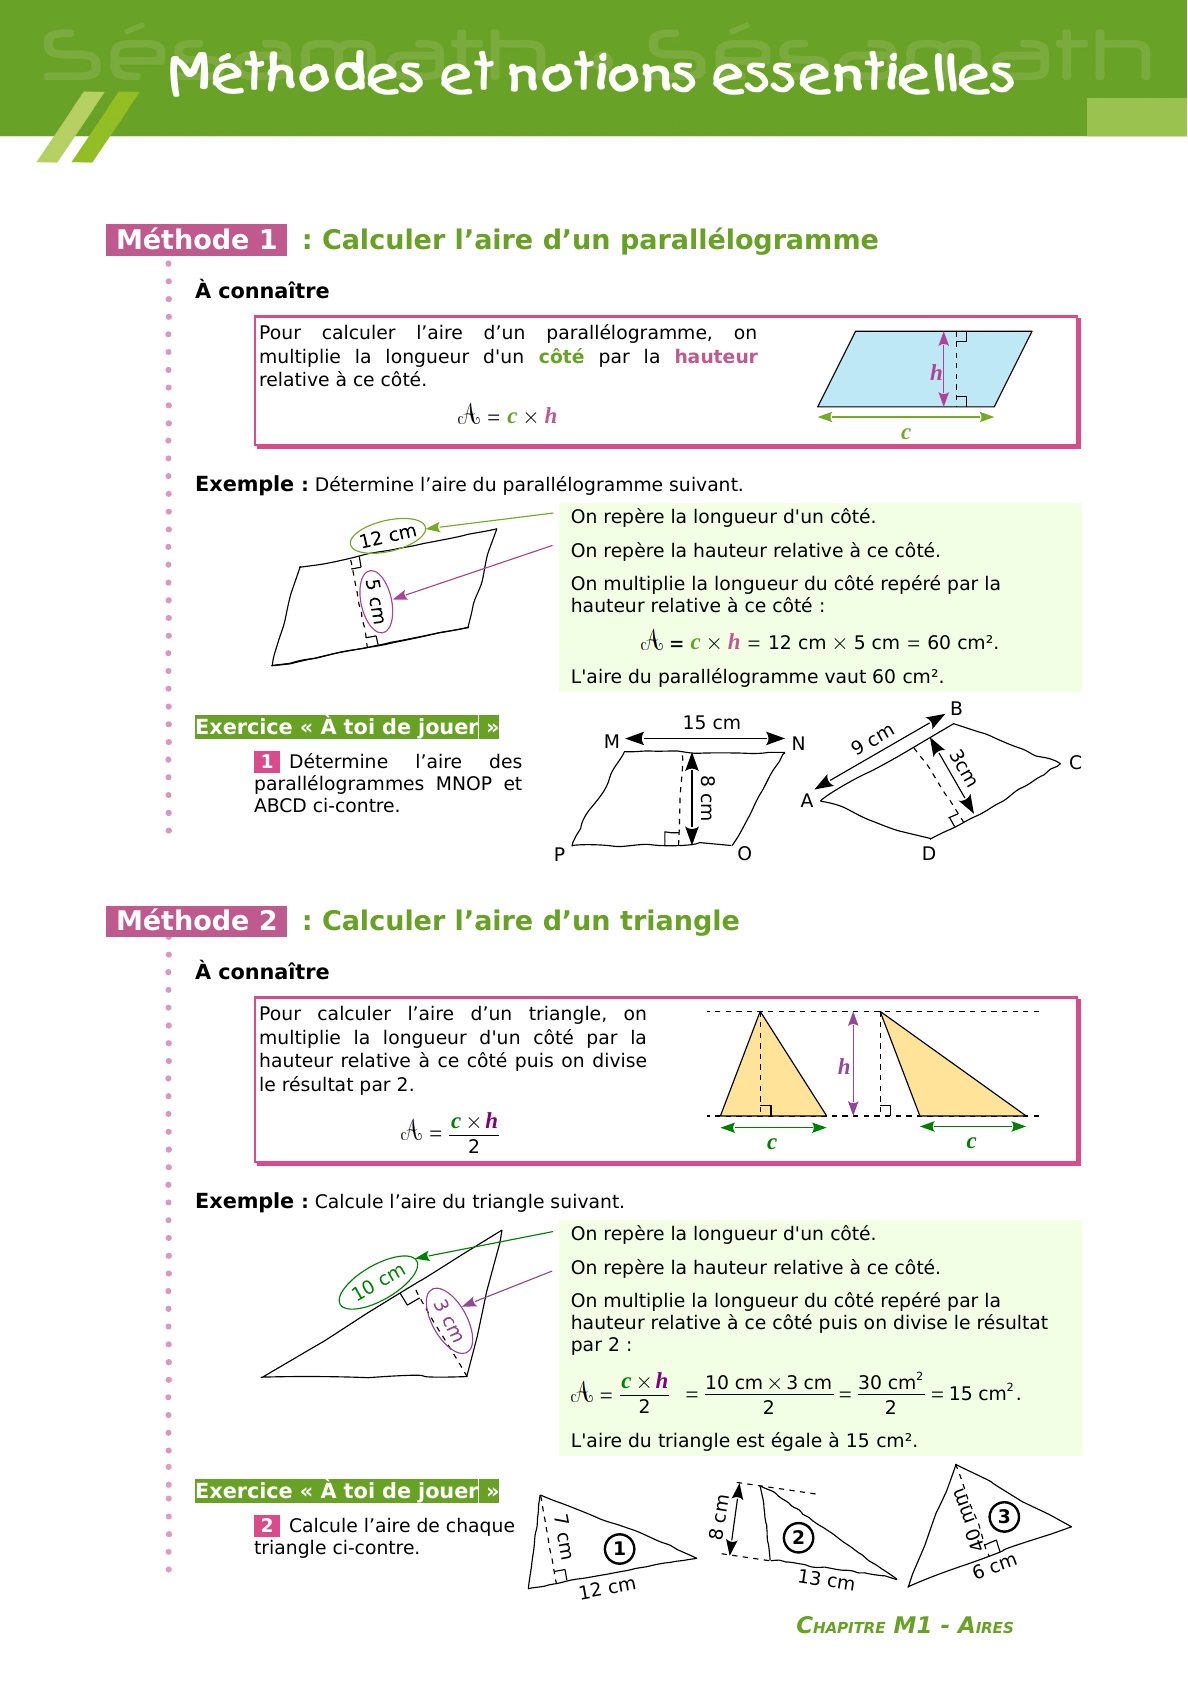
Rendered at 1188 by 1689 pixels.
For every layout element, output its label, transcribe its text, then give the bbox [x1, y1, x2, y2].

picture [0, 0, 1187, 163]
list Détermine l’aire des parallélogrammes MNOP et ABCD ci-contre. [750, 751, 904, 817]
text Exercice « À toi de jouer » [499, 715, 1081, 739]
text À connaître [195, 960, 1081, 985]
list Détermine l’aire des parallélogrammes MNOP et ABCD ci-contre. [978, 751, 1081, 817]
list : Calculer l’aire d’un parallélogramme [287, 224, 1081, 256]
list Calcule l’aire de chaque triangle ci-contre. [766, 1515, 864, 1559]
list Détermine l’aire des parallélogrammes MNOP et ABCD ci-contre. [254, 751, 623, 817]
picture [457, 402, 480, 424]
list Détermine l’aire des parallélogrammes MNOP et ABCD ci-contre. [823, 751, 1058, 817]
text Exemple : Calcule l’aire du triangle suivant. [195, 1189, 1081, 1214]
text Pour calculer l’aire d’un parallélogramme, on multiplie la longueur d'un côté par la hauteur relative à ce côté. [256, 318, 1076, 391]
list Calcule l’aire de chaque triangle ci-contre. [808, 1515, 934, 1559]
text Exercice « À toi de jouer » [990, 1479, 1081, 1503]
list Calcule l’aire de chaque triangle ci-contre. [254, 1515, 537, 1559]
text Exercice « À toi de jouer » [499, 1479, 949, 1503]
list Calcule l’aire de chaque triangle ci-contre. [921, 1515, 1068, 1559]
list Calcule l’aire de chaque triangle ci-contre. [987, 1515, 1081, 1559]
list Calcule l’aire de chaque triangle ci-contre. [595, 1515, 769, 1559]
list Calcule l’aire de chaque triangle ci-contre. [534, 1515, 692, 1559]
text Pour calculer l’aire d’un triangle, on multiplie la longueur d'un côté par la hauteur relative à ce côté puis on divise le résultat par 2. [256, 999, 1076, 1096]
picture [400, 1118, 422, 1140]
list : Calculer l’aire d’un triangle [287, 906, 1081, 937]
text Exemple : Détermine l’aire du parallélogramme suivant. [195, 472, 1081, 497]
text Exercice « À toi de jouer » [943, 1479, 1021, 1503]
table_header [254, 503, 559, 691]
text = c × h [256, 398, 1076, 429]
picture [570, 1380, 593, 1402]
picture [640, 628, 663, 650]
text À connaître [195, 279, 1081, 303]
text = [256, 1103, 1076, 1161]
table_header [254, 1220, 559, 1455]
list Détermine l’aire des parallélogrammes MNOP et ABCD ci-contre. [586, 752, 782, 817]
text Exercice « À toi de jouer » [933, 725, 993, 739]
